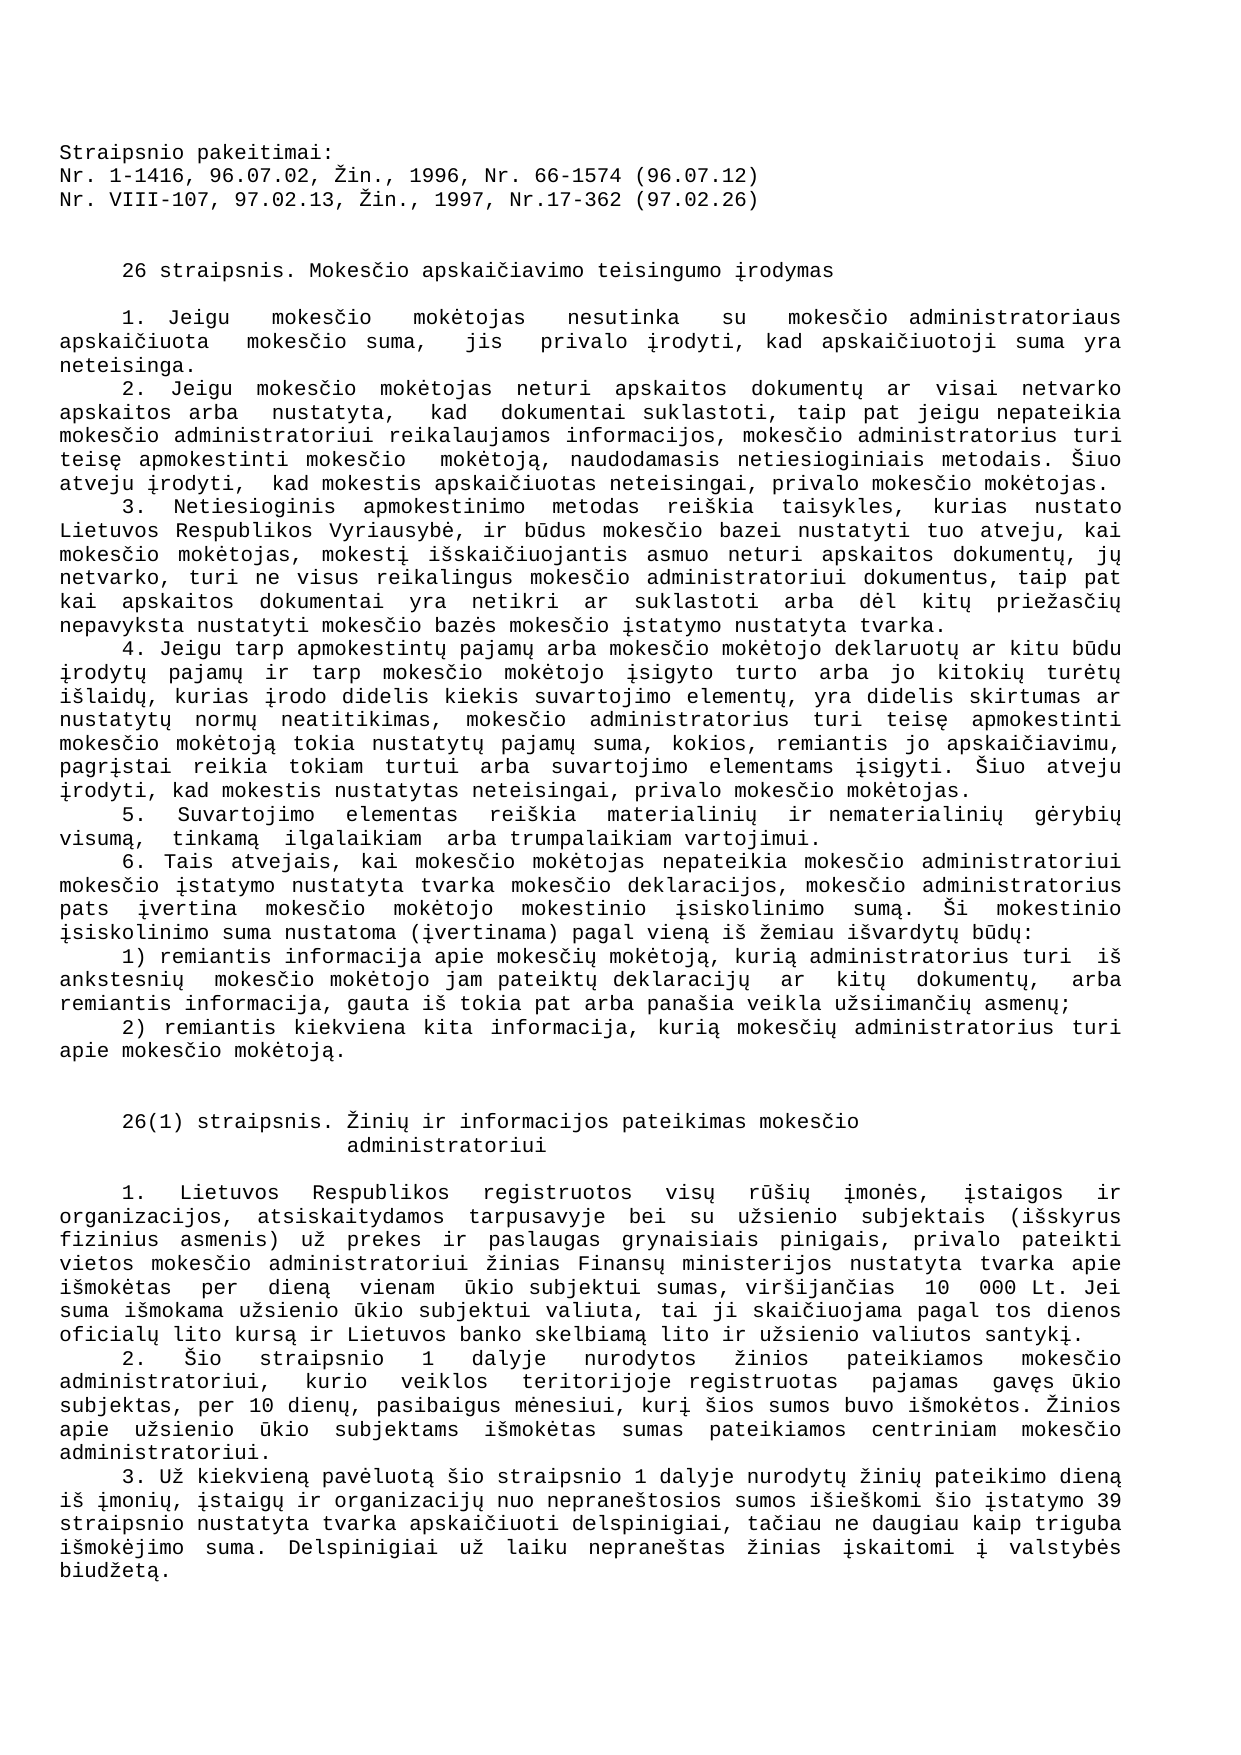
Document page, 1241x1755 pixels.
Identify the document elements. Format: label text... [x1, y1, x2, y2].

text 26 straipsnis. Mokesčio apskaičiavimo teisingumo įrodymas [59, 260, 1122, 284]
text administratoriui [59, 1135, 1122, 1158]
text 1. Jeigu mokesčio mokėtojas nesutinka su mokesčio administratoriaus apskaičiuota mokesčio suma, jis privalo įrodyti, kad apskaičiuotoji suma yra neteisinga. [59, 307, 1122, 378]
text 2. Šio straipsnio 1 dalyje nurodytos žinios pateikiamos mokesčio administratoriui, kurio veiklos teritorijoje registruotas pajamas gavęs ūkio subjektas, per 10 dienų, pasibaigus mėnesiui, kurį šios sumos buvo išmokėtos. Žinios apie užsienio ūkio subjektams išmokėtas sumas pateikiamos centriniam mokesčio administratoriui. [59, 1348, 1122, 1466]
text 4. Jeigu tarp apmokestintų pajamų arba mokesčio mokėtojo deklaruotų ar kitu būdu įrodytų pajamų ir tarp mokesčio mokėtojo įsigyto turto arba jo kitokių turėtų išlaidų, kurias įrodo didelis kiekis suvartojimo elementų, yra didelis skirtumas ar nustatytų normų neatitikimas, mokesčio administratorius turi teisę apmokestinti mokesčio mokėtoją tokia nustatytų pajamų suma, kokios, remiantis jo apskaičiavimu, pagrįstai reikia tokiam turtui arba suvartojimo elementams įsigyti. Šiuo atveju įrodyti, kad mokestis nustatytas neteisingai, privalo mokesčio mokėtojas. [59, 638, 1122, 804]
text 2. Jeigu mokesčio mokėtojas neturi apskaitos dokumentų ar visai netvarko apskaitos arba nustatyta, kad dokumentai suklastoti, taip pat jeigu nepateikia mokesčio administratoriui reikalaujamos informacijos, mokesčio administratorius turi teisę apmokestinti mokesčio mokėtoją, naudodamasis netiesioginiais metodais. Šiuo atveju įrodyti, kad mokestis apskaičiuotas neteisingai, privalo mokesčio mokėtojas. [59, 378, 1122, 496]
text 1) remiantis informacija apie mokesčių mokėtoją, kurią administratorius turi iš ankstesnių mokesčio mokėtojo jam pateiktų deklaracijų ar kitų dokumentų, arba remiantis informacija, gauta iš tokia pat arba panašia veikla užsiimančių asmenų; [59, 946, 1122, 1017]
text 5. Suvartojimo elementas reiškia materialinių ir nematerialinių gėrybių visumą, tinkamą ilgalaikiam arba trumpalaikiam vartojimui. [59, 804, 1122, 851]
text Nr. 1-1416, 96.07.02, Žin., 1996, Nr. 66-1574 (96.07.12) [59, 165, 1122, 189]
text 6. Tais atvejais, kai mokesčio mokėtojas nepateikia mokesčio administratoriui mokesčio įstatymo nustatyta tvarka mokesčio deklaracijos, mokesčio administratorius pats įvertina mokesčio mokėtojo mokestinio įsiskolinimo sumą. Ši mokestinio įsiskolinimo suma nustatoma (įvertinama) pagal vieną iš žemiau išvardytų būdų: [59, 851, 1122, 946]
text 1. Lietuvos Respublikos registruotos visų rūšių įmonės, įstaigos ir organizacijos, atsiskaitydamos tarpusavyje bei su užsienio subjektais (išskyrus fizinius asmenis) už prekes ir paslaugas grynaisiais pinigais, privalo pateikti vietos mokesčio administratoriui žinias Finansų ministerijos nustatyta tvarka apie išmokėtas per dieną vienam ūkio subjektui sumas, viršijančias 10 000 Lt. Jei suma išmokama užsienio ūkio subjektui valiuta, tai ji skaičiuojama pagal tos dienos oficialų lito kursą ir Lietuvos banko skelbiamą lito ir užsienio valiutos santykį. [59, 1182, 1122, 1348]
text 3. Netiesioginis apmokestinimo metodas reiškia taisykles, kurias nustato Lietuvos Respublikos Vyriausybė, ir būdus mokesčio bazei nustatyti tuo atveju, kai mokesčio mokėtojas, mokestį išskaičiuojantis asmuo neturi apskaitos dokumentų, jų netvarko, turi ne visus reikalingus mokesčio administratoriui dokumentus, taip pat kai apskaitos dokumentai yra netikri ar suklastoti arba dėl kitų priežasčių nepavyksta nustatyti mokesčio bazės mokesčio įstatymo nustatyta tvarka. [59, 496, 1122, 638]
text Straipsnio pakeitimai: [59, 142, 1122, 165]
text 26(1) straipsnis. Žinių ir informacijos pateikimas mokesčio [59, 1111, 1122, 1135]
text Nr. VIII-107, 97.02.13, Žin., 1997, Nr.17-362 (97.02.26) [59, 189, 1122, 213]
text 3. Už kiekvieną pavėluotą šio straipsnio 1 dalyje nurodytų žinių pateikimo dieną iš įmonių, įstaigų ir organizacijų nuo nepraneštosios sumos išieškomi šio įstatymo 39 straipsnio nustatyta tvarka apskaičiuoti delspinigiai, tačiau ne daugiau kaip triguba išmokėjimo suma. Delspinigiai už laiku nepraneštas žinias įskaitomi į valstybės biudžetą. [59, 1466, 1122, 1584]
text 2) remiantis kiekviena kita informacija, kurią mokesčių administratorius turi apie mokesčio mokėtoją. [59, 1017, 1122, 1064]
